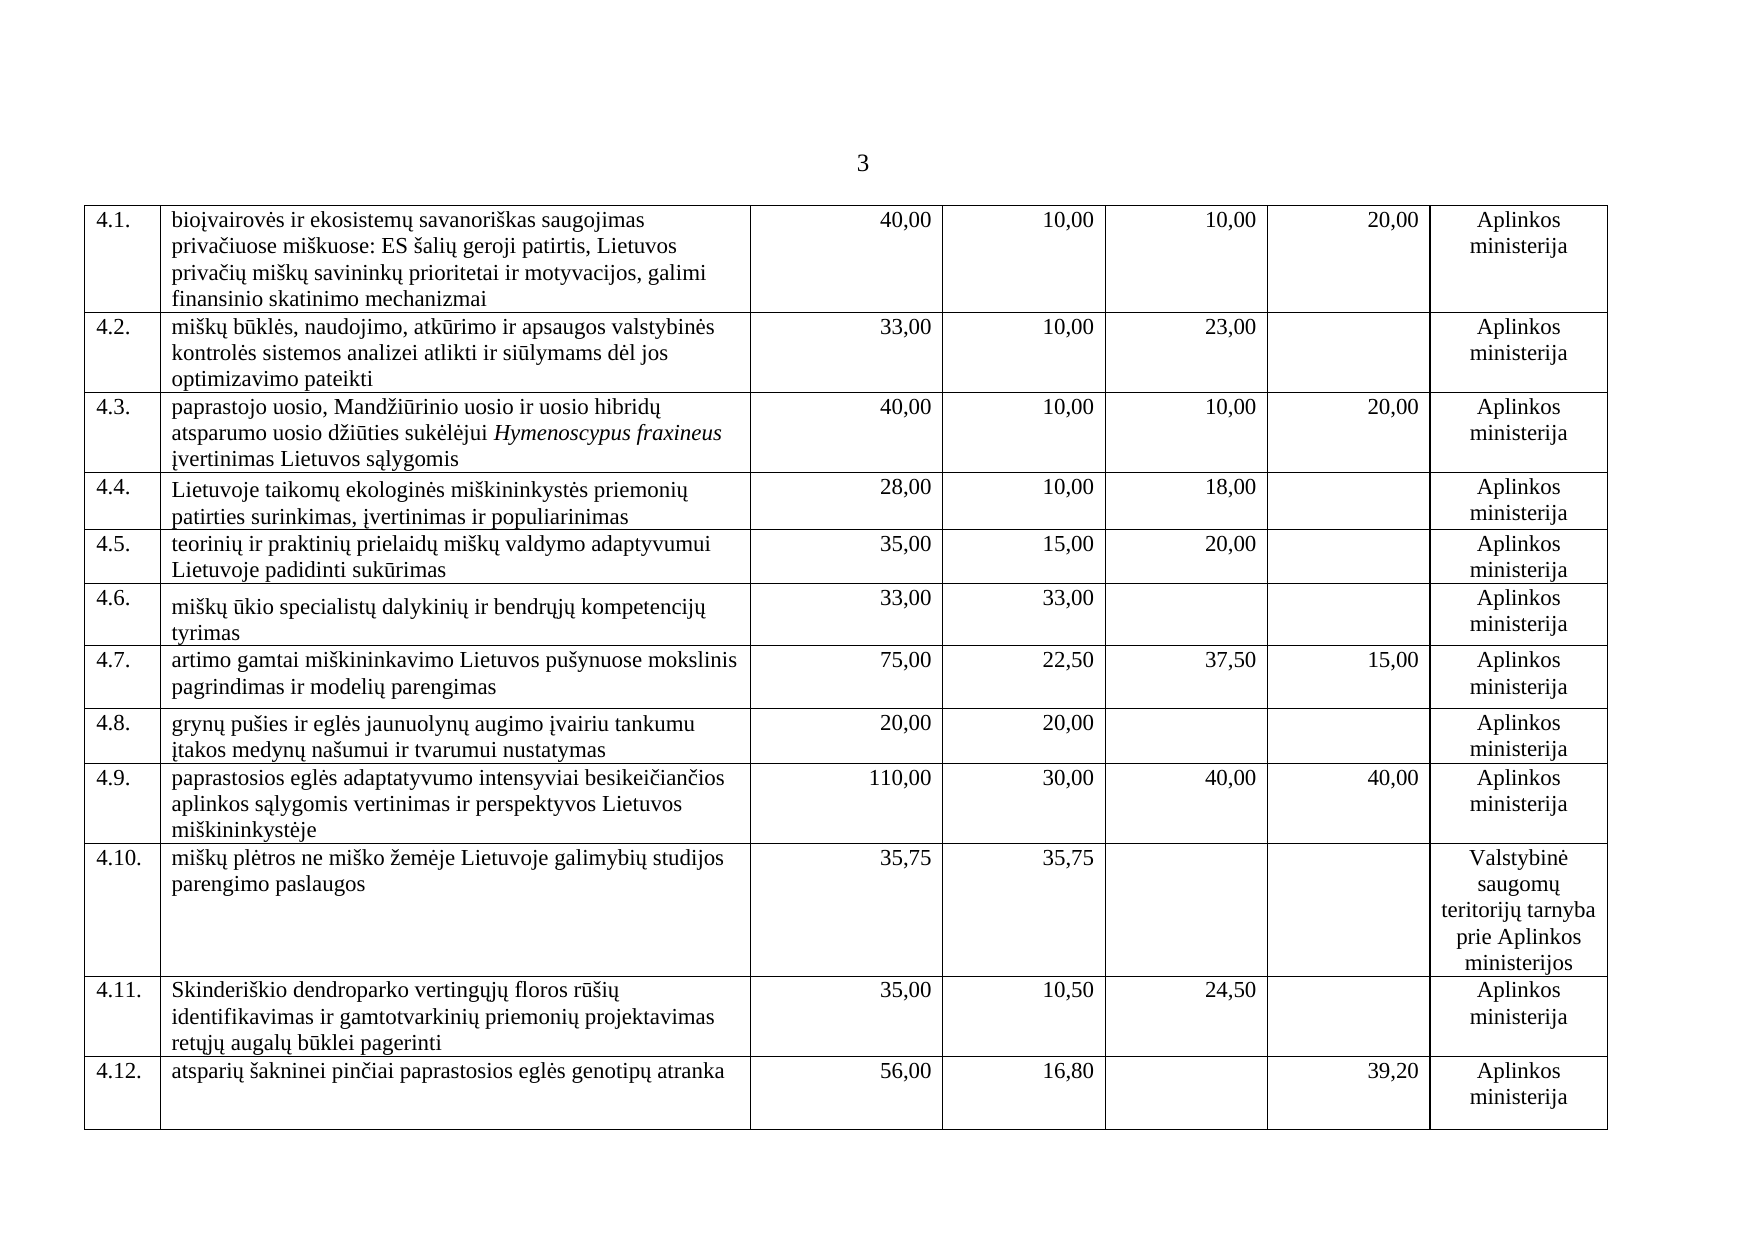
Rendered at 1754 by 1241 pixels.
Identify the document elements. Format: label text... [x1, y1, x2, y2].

table_cell 35,00 [751, 530, 942, 583]
table_cell 4.5. [85, 530, 160, 583]
table_cell artimo gamtai miškininkavimo Lietuvos pušynuose mokslinis pagrindimas ir modelių parengimas [161, 646, 750, 708]
table_cell 20,00 [1268, 206, 1429, 312]
table_cell 10,00 [1106, 206, 1267, 312]
table_cell [1106, 1057, 1267, 1129]
table_cell 75,00 [751, 646, 942, 708]
table_cell 15,00 [1268, 646, 1429, 708]
table_cell Aplinkos ministerija [1431, 313, 1607, 392]
table_cell [1268, 977, 1429, 1056]
table_cell 33,00 [751, 313, 942, 392]
table_cell 39,20 [1268, 1057, 1429, 1129]
table_cell 4.1. [85, 206, 160, 312]
table_cell Lietuvoje taikomų ekologinės miškininkystės priemonių patirties surinkimas, įvertinimas ir populiarinimas [161, 473, 750, 529]
table_cell [1268, 844, 1429, 976]
table_cell 40,00 [751, 393, 942, 472]
table_cell [1106, 584, 1267, 645]
table_cell 24,50 [1106, 977, 1267, 1056]
table_cell 33,00 [751, 584, 942, 645]
table_cell 110,00 [751, 764, 942, 843]
table_cell 4.9. [85, 764, 160, 843]
table_cell [1106, 709, 1267, 763]
table_cell 10,00 [943, 206, 1105, 312]
table_cell Aplinkos ministerija [1431, 977, 1607, 1056]
table_cell bioįvairovės ir ekosistemų savanoriškas saugojimas privačiuose miškuose: ES šalių geroji patirtis, Lietuvos privačių miškų savininkų prioritetai ir motyvacijos, galimi finansinio skatinimo mechanizmai [161, 206, 750, 312]
table_cell Aplinkos ministerija [1431, 764, 1607, 843]
table_cell 20,00 [751, 709, 942, 763]
table_cell 15,00 [943, 530, 1105, 583]
table_cell 4.8. [85, 709, 160, 763]
table_cell 33,00 [943, 584, 1105, 645]
table_cell paprastosios eglės adaptatyvumo intensyviai besikeičiančios aplinkos sąlygomis vertinimas ir perspektyvos Lietuvos miškininkystėje [161, 764, 750, 843]
table_cell [1268, 313, 1429, 392]
table_cell 4.7. [85, 646, 160, 708]
table_cell Valstybinė saugomų teritorijų tarnyba prie Aplinkos ministerijos [1431, 844, 1607, 976]
table_cell 10,00 [1106, 393, 1267, 472]
table_cell Aplinkos ministerija [1431, 393, 1607, 472]
table_cell 20,00 [1106, 530, 1267, 583]
table_cell 4.12. [85, 1057, 160, 1129]
table_cell 10,50 [943, 977, 1105, 1056]
table_cell 4.4. [85, 473, 160, 529]
table_cell miškų ūkio specialistų dalykinių ir bendrųjų kompetencijų tyrimas [161, 584, 750, 645]
table_cell Aplinkos ministerija [1431, 709, 1607, 763]
table_cell teorinių ir praktinių prielaidų miškų valdymo adaptyvumui Lietuvoje padidinti sukūrimas [161, 530, 750, 583]
table_cell Aplinkos ministerija [1431, 206, 1607, 312]
table_cell 20,00 [943, 709, 1105, 763]
table_cell [1268, 584, 1429, 645]
table_cell 30,00 [943, 764, 1105, 843]
table_cell 20,00 [1268, 393, 1429, 472]
table_cell Aplinkos ministerija [1431, 584, 1607, 645]
table_cell [1268, 530, 1429, 583]
table_cell miškų plėtros ne miško žemėje Lietuvoje galimybių studijos parengimo paslaugos [161, 844, 750, 976]
table_cell 40,00 [1106, 764, 1267, 843]
table_cell Aplinkos ministerija [1431, 1057, 1607, 1129]
table_cell 28,00 [751, 473, 942, 529]
table_cell 18,00 [1106, 473, 1267, 529]
table_cell paprastojo uosio, Mandžiūrinio uosio ir uosio hibridų atsparumo uosio džiūties sukėlėjui Hymenoscypus fraxineus įvertinimas Lietuvos sąlygomis [161, 393, 750, 472]
table_cell 22,50 [943, 646, 1105, 708]
table_cell Aplinkos ministerija [1431, 473, 1607, 529]
table_cell 10,00 [943, 313, 1105, 392]
table_cell Aplinkos ministerija [1431, 646, 1607, 708]
table_cell 23,00 [1106, 313, 1267, 392]
table_cell 10,00 [943, 473, 1105, 529]
table_cell grynų pušies ir eglės jaunuolynų augimo įvairiu tankumu įtakos medynų našumui ir tvarumui nustatymas [161, 709, 750, 763]
table_cell 16,80 [943, 1057, 1105, 1129]
table_cell Skinderiškio dendroparko vertingųjų floros rūšių identifikavimas ir gamtotvarkinių priemonių projektavimas retųjų augalų būklei pagerinti [161, 977, 750, 1056]
table_cell atsparių šakninei pinčiai paprastosios eglės genotipų atranka [161, 1057, 750, 1129]
table_cell 35,75 [751, 844, 942, 976]
table_cell 4.3. [85, 393, 160, 472]
table_cell 10,00 [943, 393, 1105, 472]
table_cell 56,00 [751, 1057, 942, 1129]
table_cell 40,00 [1268, 764, 1429, 843]
table_cell Aplinkos ministerija [1431, 530, 1607, 583]
table_cell 37,50 [1106, 646, 1267, 708]
table_cell miškų būklės, naudojimo, atkūrimo ir apsaugos valstybinės kontrolės sistemos analizei atlikti ir siūlymams dėl jos optimizavimo pateikti [161, 313, 750, 392]
table_cell 35,00 [751, 977, 942, 1056]
table_cell 40,00 [751, 206, 942, 312]
table_cell [1106, 844, 1267, 976]
table_cell [1268, 473, 1429, 529]
table_cell 4.10. [85, 844, 160, 976]
table_cell 4.11. [85, 977, 160, 1056]
table_cell 4.2. [85, 313, 160, 392]
table_cell 35,75 [943, 844, 1105, 976]
table_cell [1268, 709, 1429, 763]
table_cell 4.6. [85, 584, 160, 645]
